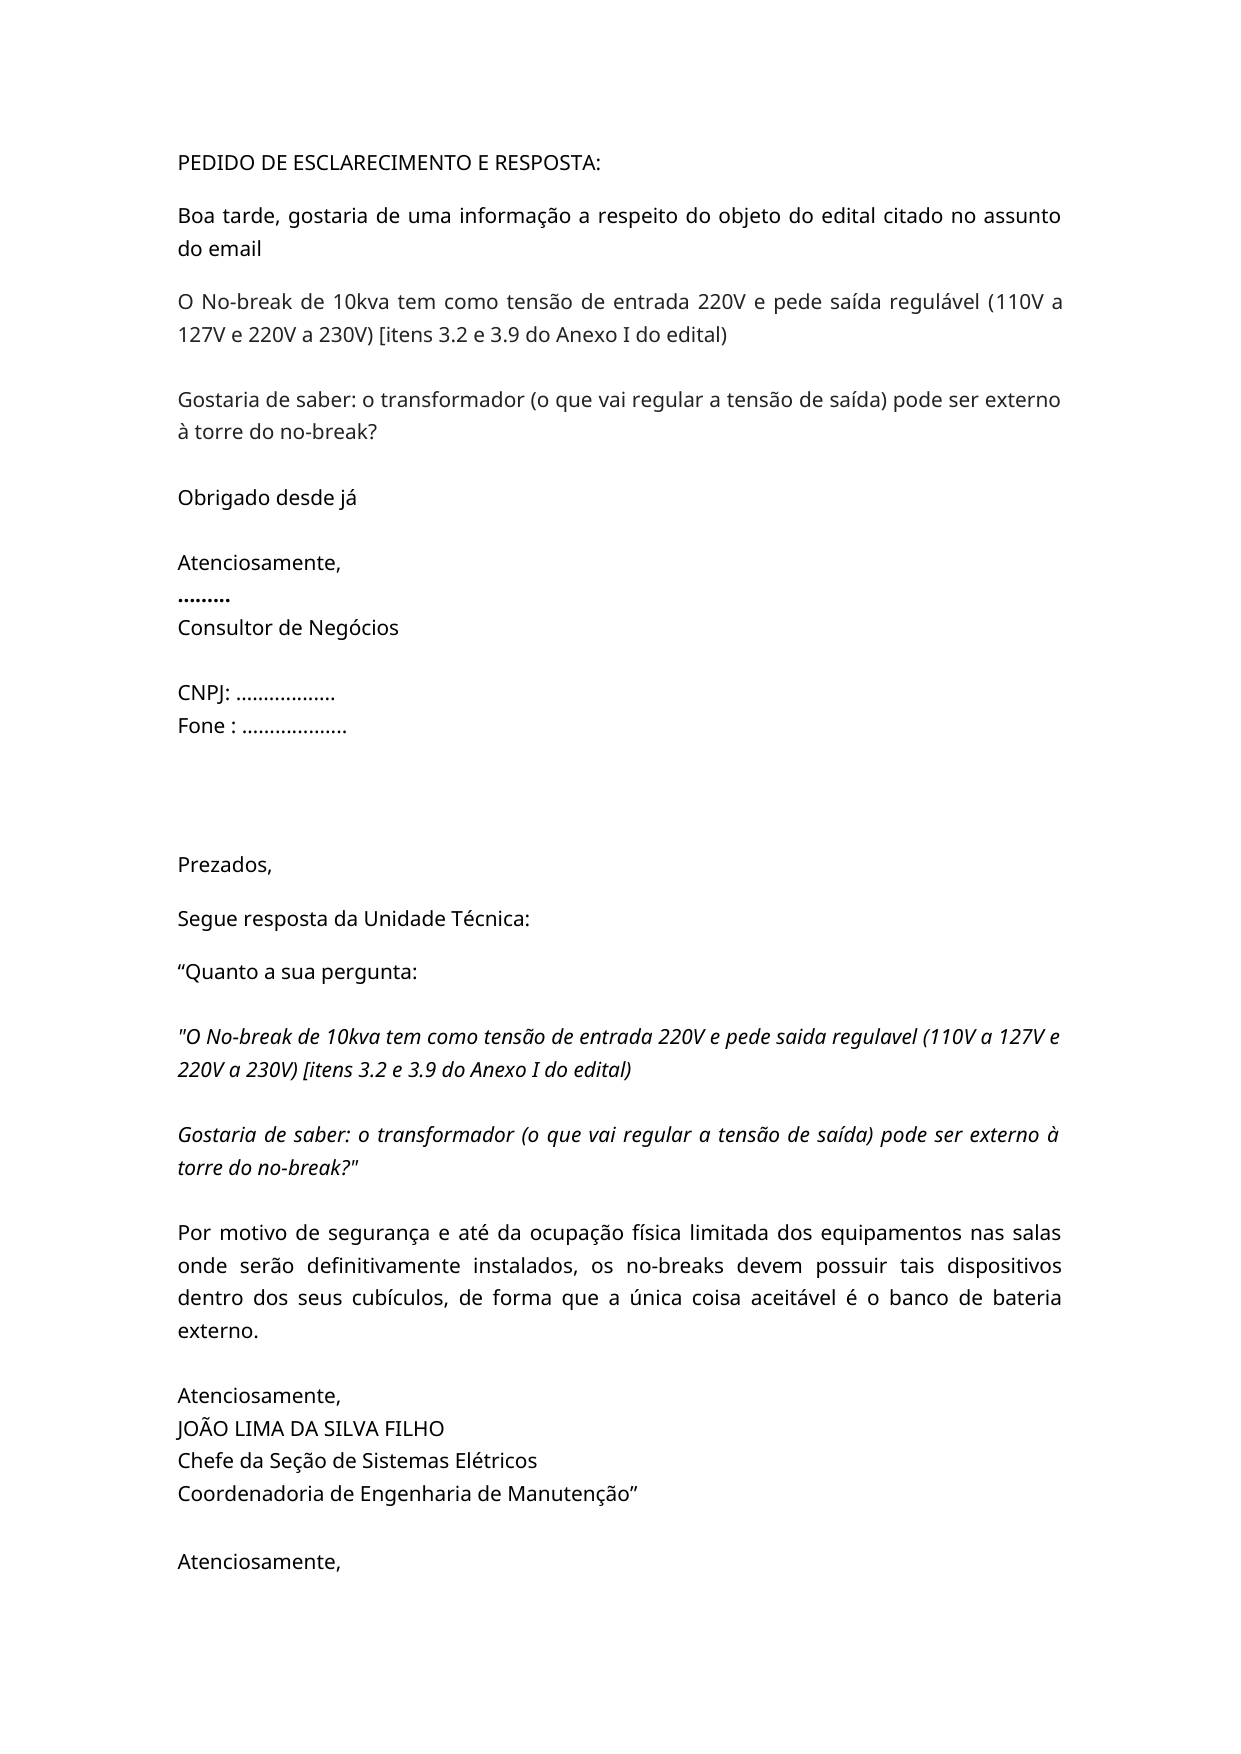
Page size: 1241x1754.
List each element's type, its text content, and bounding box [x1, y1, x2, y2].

text Boa tarde, gostaria de uma informação a respeito do objeto do edital citado no assunto do email [177, 201, 1063, 262]
text Obrigado desde já [177, 483, 1063, 511]
text CNPJ: …............... [177, 678, 1063, 707]
text …...... [177, 581, 1063, 609]
text Atenciosamente, [177, 548, 1063, 576]
text Gostaria de saber: o transformador (o que vai regular a tensão de saída) pode ser externo à torre do no-break? [177, 385, 1063, 446]
text Atenciosamente, [177, 1547, 1063, 1576]
text Consultor de Negócios [177, 613, 1063, 674]
text Segue resposta da Unidade Técnica: [177, 904, 1063, 932]
text O No-break de 10kva tem como tensão de entrada 220V e pede saída regulável (110V a 127V e 220V a 230V) [itens 3.2 e 3.9 do Anexo I do edital) [177, 287, 1063, 348]
text Fone : …................ [177, 711, 1063, 739]
text “Quanto a sua pergunta: [177, 957, 1063, 986]
text PEDIDO DE ESCLARECIMENTO E RESPOSTA: [177, 148, 1063, 176]
text Chefe da Seção de Sistemas Elétricos [177, 1446, 1063, 1475]
text Atenciosamente, [177, 1381, 1063, 1409]
text Gostaria de saber: o transformador (o que vai regular a tensão de saída) pode ser externo à torre do no-break?" [177, 1120, 1063, 1181]
text Prezados, [177, 850, 1063, 879]
text JOÃO LIMA DA SILVA FILHO [177, 1414, 1063, 1442]
text Por motivo de segurança e até da ocupação física limitada dos equipamentos nas salas onde serão definitivamente instalados, os no-breaks devem possuir tais dispositivos dentro dos seus cubículos, de forma que a única coisa aceitável é o banco de bateria externo. [177, 1218, 1063, 1344]
text "O No-break de 10kva tem como tensão de entrada 220V e pede saida regulavel (110V a 127V e 220V a 230V) [itens 3.2 e 3.9 do Anexo I do edital) [177, 1022, 1063, 1083]
text Coordenadoria de Engenharia de Manutenção” [177, 1479, 1063, 1507]
